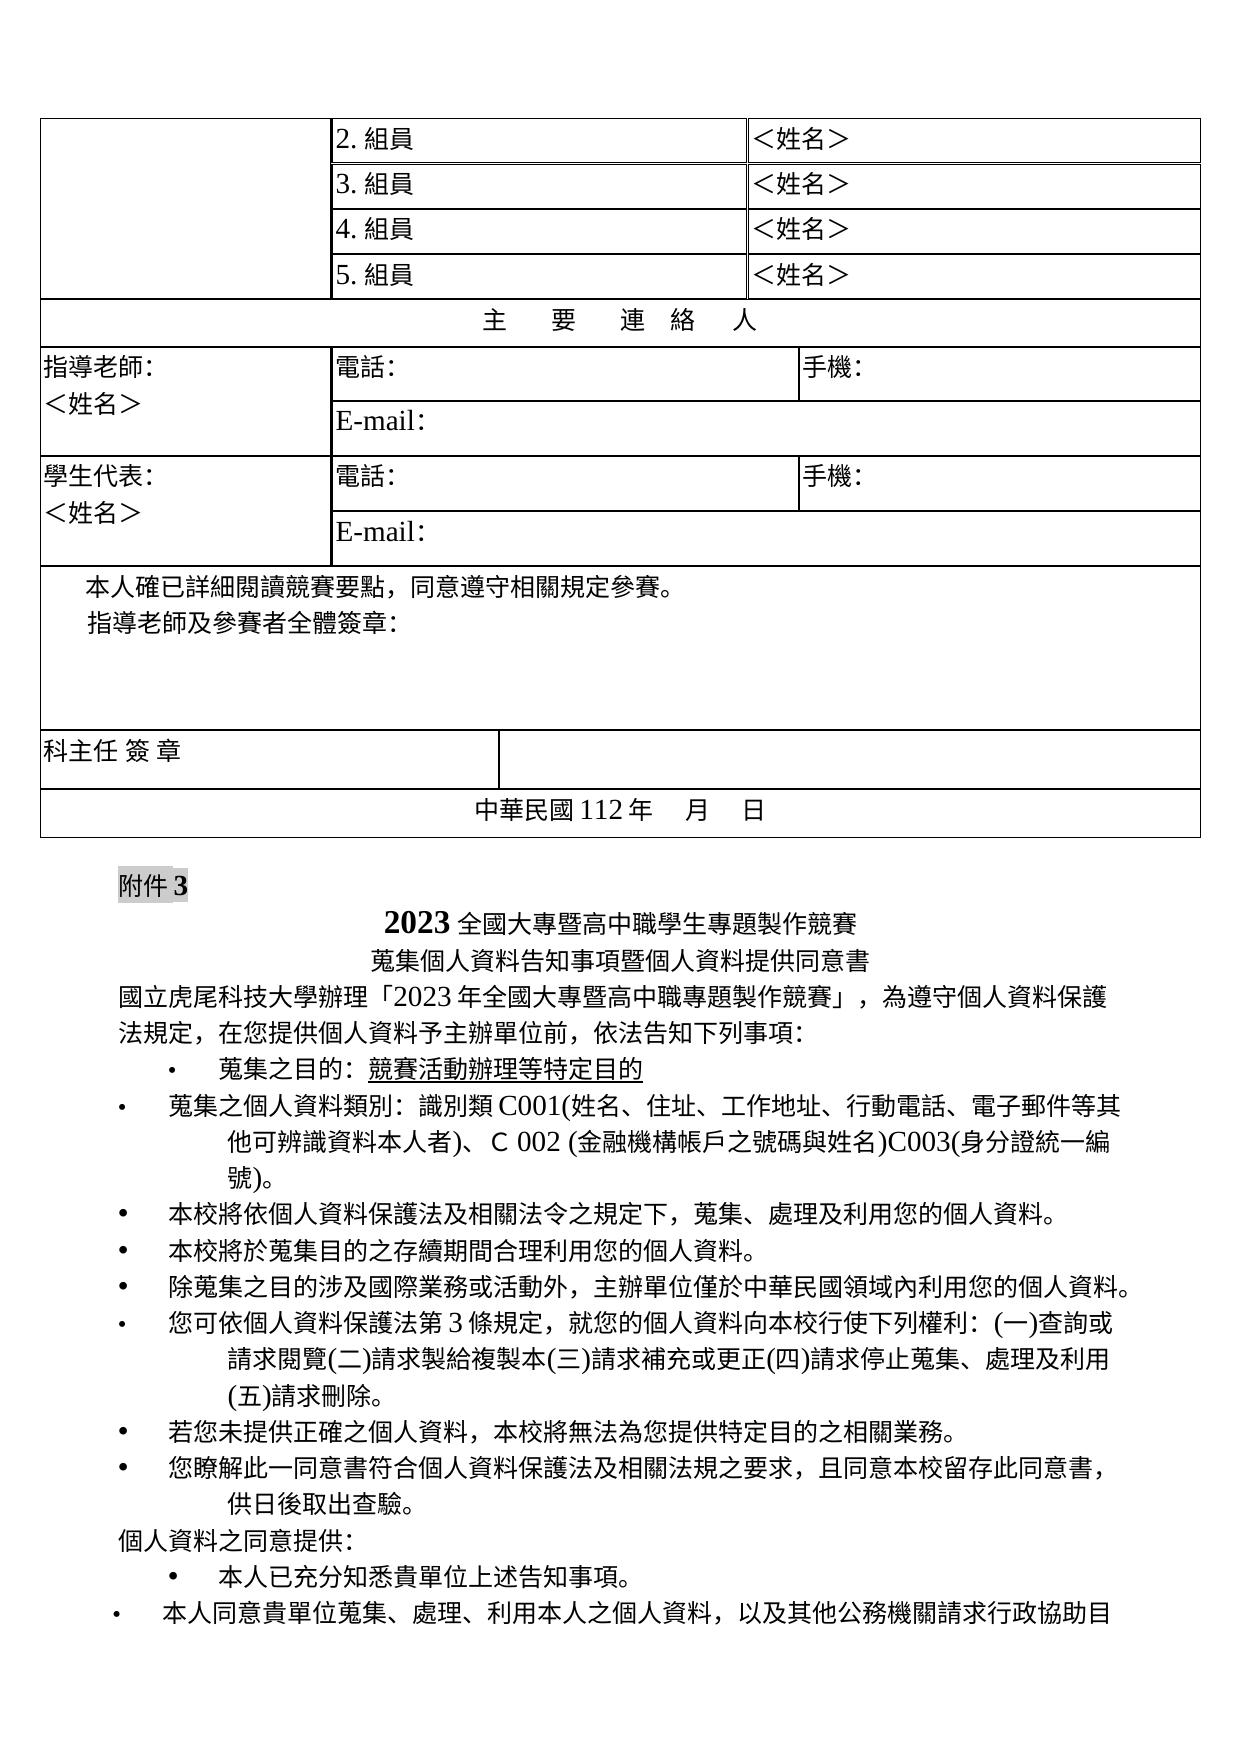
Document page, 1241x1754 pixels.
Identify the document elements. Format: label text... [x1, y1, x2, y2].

text 個人資料之同意提供： [118, 1521, 1122, 1557]
table_cell 5. 組員 [333, 255, 746, 298]
text 國立虎尾科技大學辦理「2023年全國大專暨高中職專題製作競賽」，為遵守個人資料保護法規定，在您提供個人資料予主辦單位前，依法告知下列事項： [118, 977, 1122, 1050]
table_cell 指導老師： ＜姓名＞ [41, 348, 330, 455]
table_cell 學生代表： ＜姓名＞ [41, 457, 330, 565]
table_cell ＜姓名＞ [749, 119, 1200, 162]
table_cell [500, 731, 1200, 788]
table_cell 手機： [800, 457, 1200, 510]
table_cell 手機： [800, 348, 1200, 400]
table_cell E-mail： [333, 402, 1200, 455]
text 蒐集個人資料告知事項暨個人資料提供同意書 [118, 941, 1122, 977]
table_cell ＜姓名＞ [749, 165, 1200, 208]
list 本人已充分知悉貴單位上述告知事項。 [168, 1557, 1122, 1593]
text 附件3 [118, 866, 1122, 903]
table_cell 電話： [333, 348, 798, 400]
table_cell 本人確已詳細閱讀競賽要點，同意遵守相關規定參賽。 指導老師及參賽者全體簽章： [41, 567, 1200, 729]
table_cell 電話： [333, 457, 798, 510]
text 2023全國大專暨高中職學生專題製作競賽 [118, 903, 1122, 941]
list 您可依個人資料保護法第3條規定，就您的個人資料向本校行使下列權利：(一)查詢或請求閱覽(二)請求製給複製本(三)請求補充或更正(四)請求停止蒐集、處理及利用(五)請求刪除。 [118, 1303, 1122, 1412]
list 除蒐集之目的涉及國際業務或活動外，主辦單位僅於中華民國領域內利用您的個人資料。 [118, 1267, 1122, 1303]
list 本人同意貴單位蒐集、處理、利用本人之個人資料，以及其他公務機關請求行政協助目 [113, 1593, 1122, 1630]
list 蒐集之目的：競賽活動辦理等特定目的 [168, 1050, 1122, 1086]
table_cell 科主任 簽 章 [41, 731, 498, 788]
table_cell 中華民國112年 月 日 [41, 790, 1200, 837]
table_cell 4. 組員 [333, 210, 746, 253]
table_cell 2. 組員 [333, 119, 746, 162]
table_cell ＜姓名＞ [749, 255, 1200, 298]
list 您瞭解此一同意書符合個人資料保護法及相關法規之要求，且同意本校留存此同意書，供日後取出查驗。 [118, 1448, 1122, 1521]
table_cell E-mail： [333, 512, 1200, 565]
table_cell ＜姓名＞ [749, 210, 1200, 253]
table_cell 主 要 連 絡 人 [41, 300, 1200, 346]
list 蒐集之個人資料類別：識別類C001(姓名、住址、工作地址、行動電話、電子郵件等其他可辨識資料本人者)、Ｃ002 (金融機構帳戶之號碼與姓名)C003(身分證統一編號)。 [118, 1086, 1122, 1195]
table_cell 3. 組員 [333, 165, 746, 208]
table_cell [41, 119, 330, 298]
list 若您未提供正確之個人資料，本校將無法為您提供特定目的之相關業務。 [118, 1412, 1122, 1448]
list 本校將依個人資料保護法及相關法令之規定下，蒐集、處理及利用您的個人資料。 [118, 1195, 1122, 1231]
list 本校將於蒐集目的之存續期間合理利用您的個人資料。 [118, 1231, 1122, 1267]
